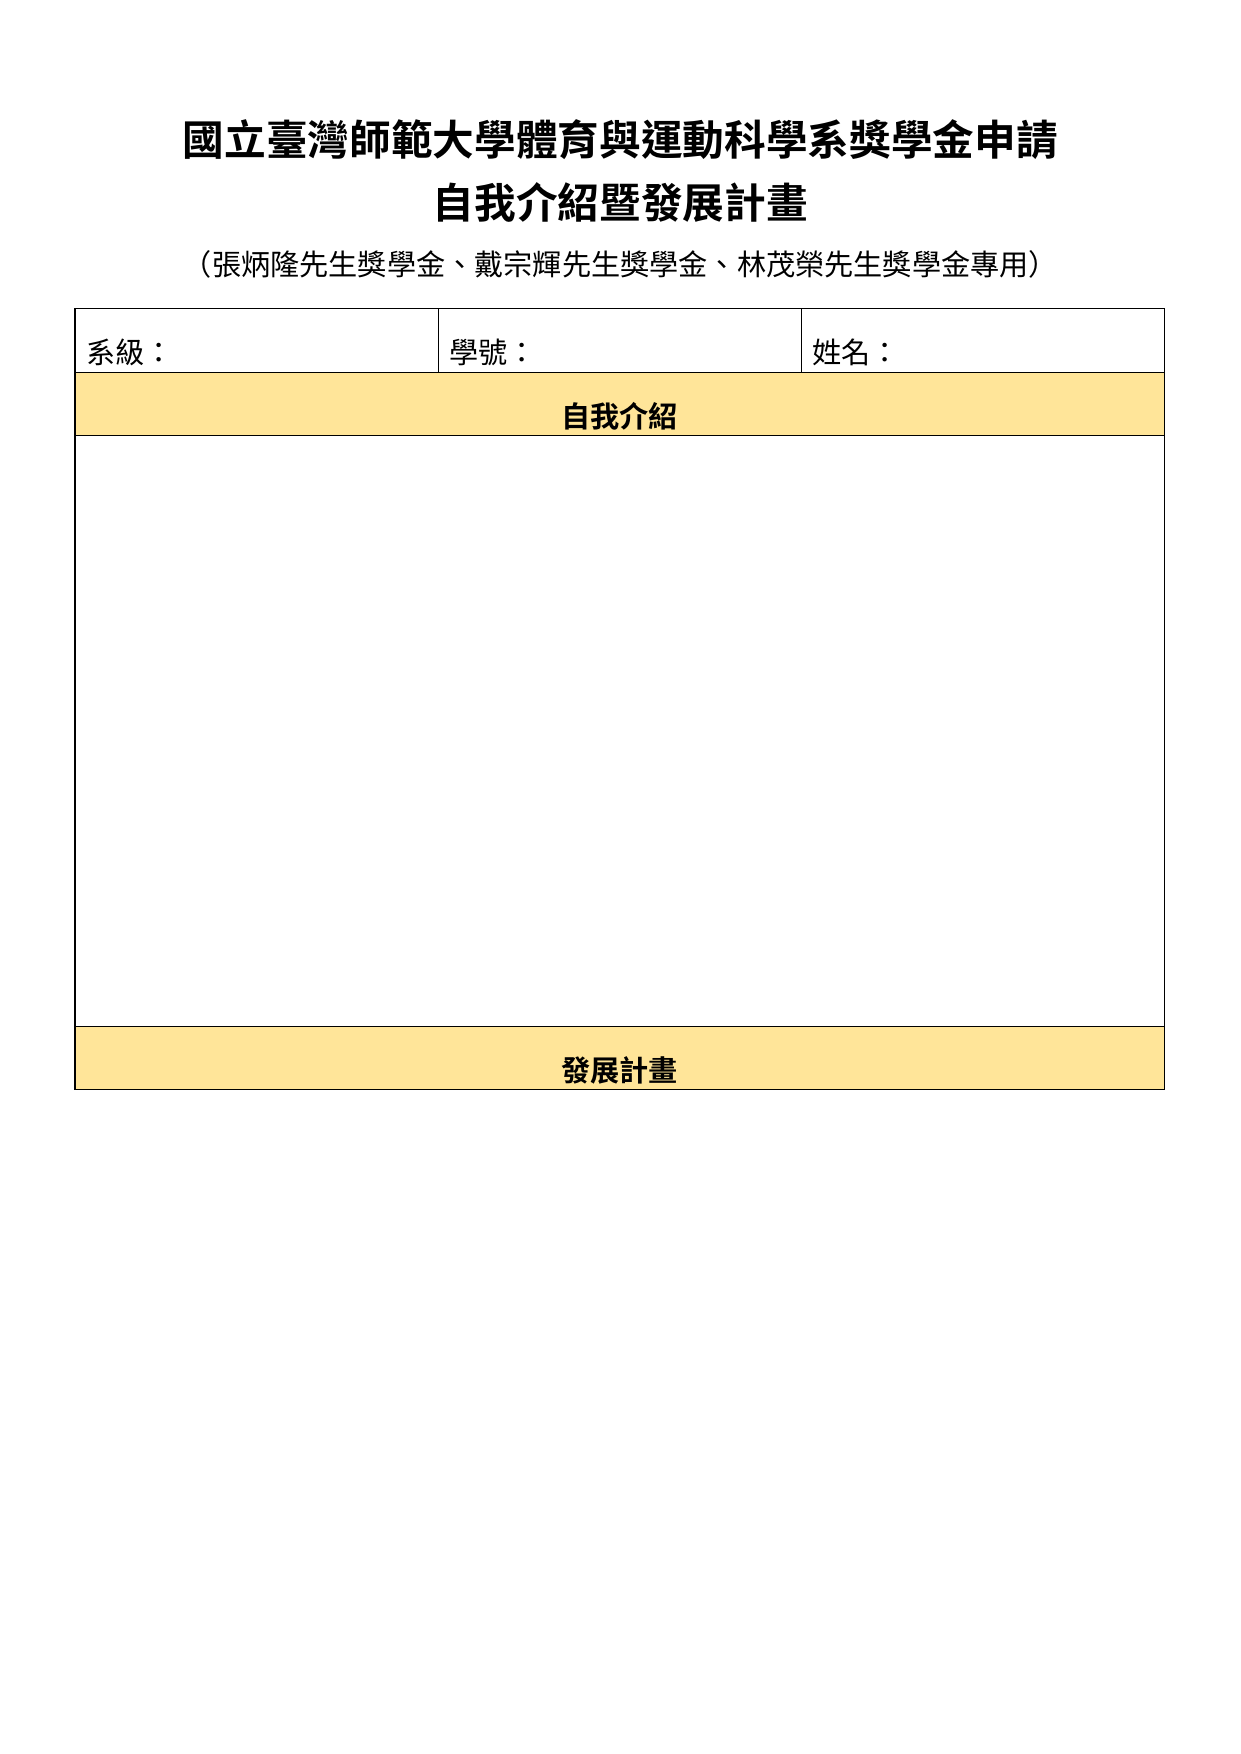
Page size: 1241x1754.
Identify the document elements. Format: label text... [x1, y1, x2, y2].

table_cell 自我介紹 [76, 373, 1164, 435]
table_header 系級： [76, 309, 438, 372]
table_cell [76, 436, 1164, 1026]
text 自我介紹暨發展計畫 [75, 158, 1165, 221]
text 國立臺灣師範大學體育與運動科學系獎學金申請 [75, 96, 1165, 158]
text （張炳隆先生獎學金、戴宗輝先生獎學金、林茂榮先生獎學金專用） [75, 221, 1165, 283]
table_header 姓名： [802, 309, 1164, 372]
table_header 學號： [439, 309, 801, 372]
table_cell 發展計畫 [76, 1027, 1164, 1089]
